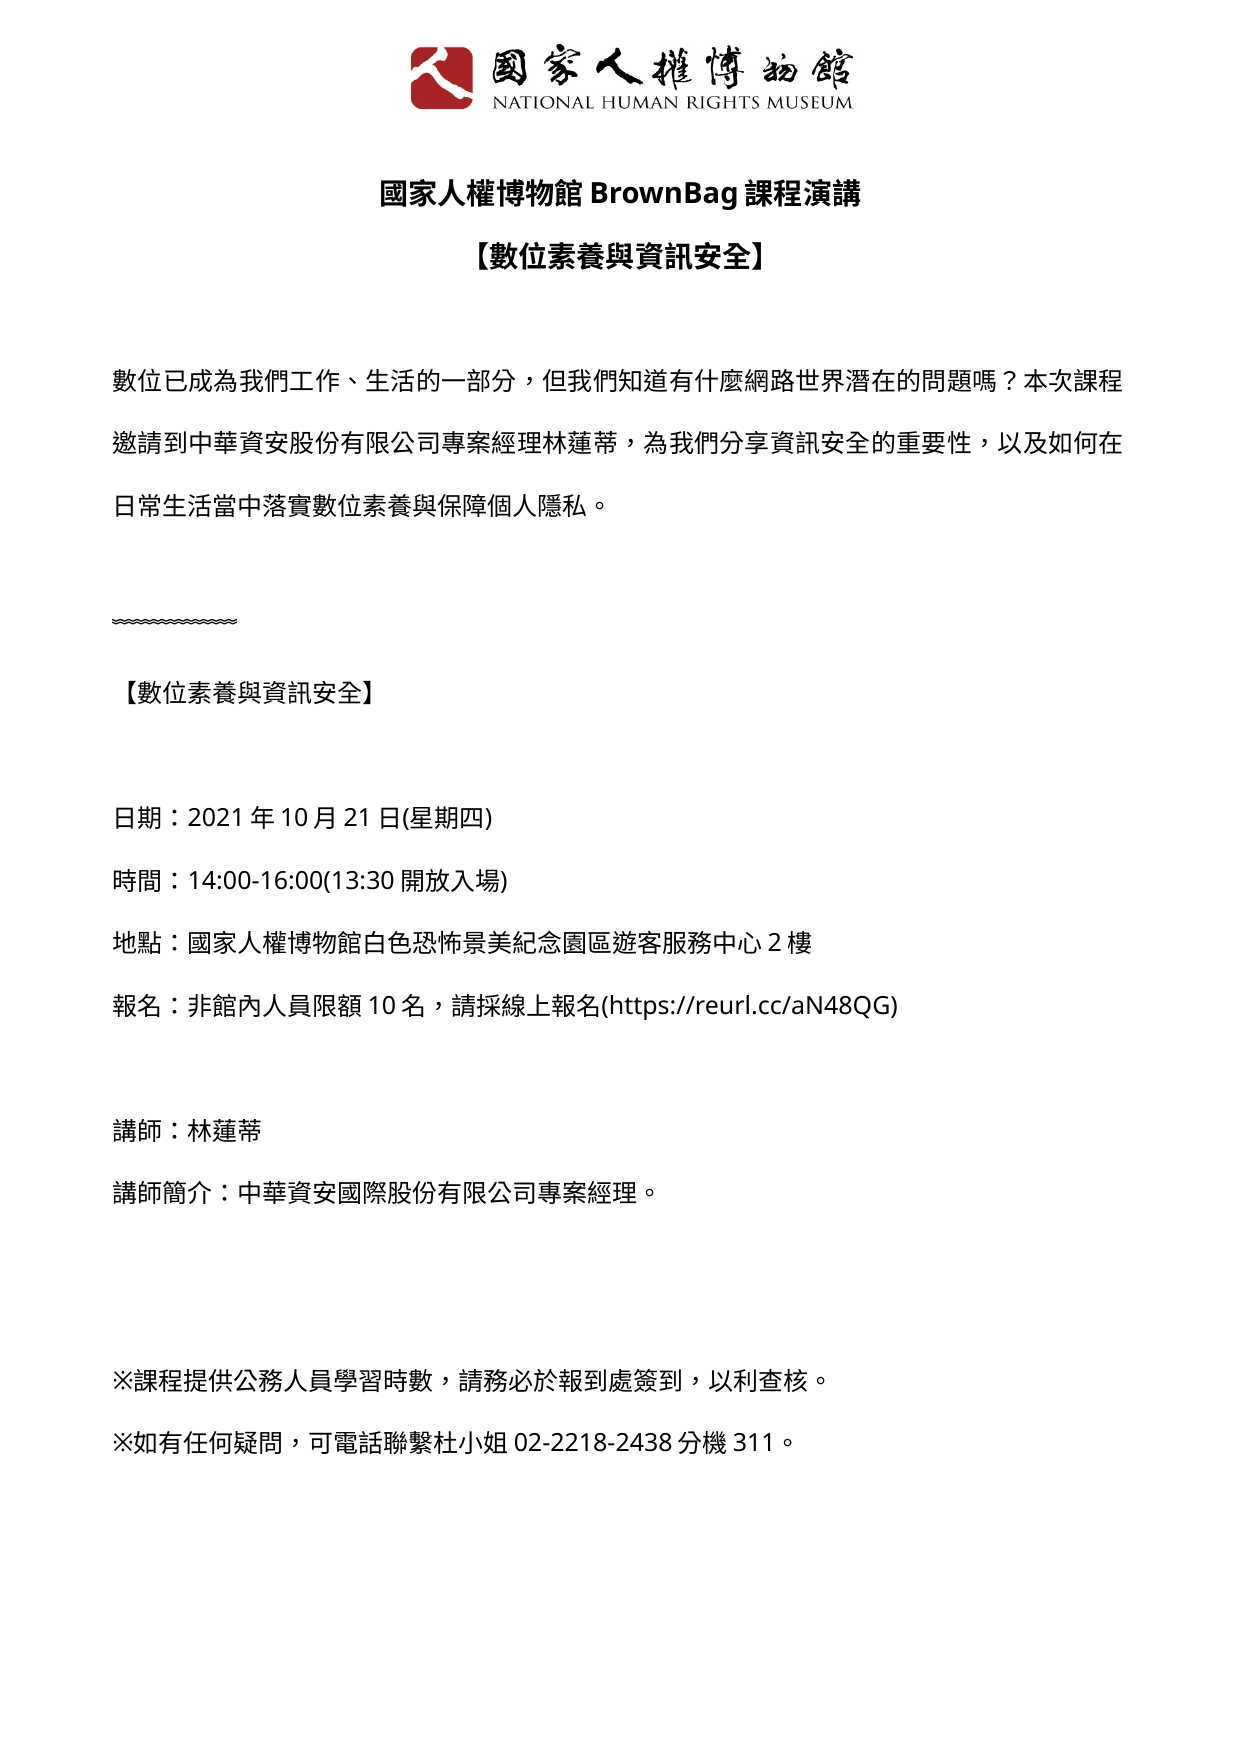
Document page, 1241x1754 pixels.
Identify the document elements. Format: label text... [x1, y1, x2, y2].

text 日期：2021年10月21日(星期四) [112, 775, 1128, 838]
text 講師簡介：中華資安國際股份有限公司專案經理。 [112, 1150, 1128, 1213]
text 報名：非館內人員限額10名，請採線上報名(https://reurl.cc/aN48QG) [112, 963, 1128, 1025]
text 國家人權博物館BrownBag課程演講 [112, 150, 1128, 213]
text ※如有任何疑問，可電話聯繫杜小姐02-2218-2438分機311。 [112, 1400, 1128, 1463]
text ※課程提供公務人員學習時數，請務必於報到處簽到，以利查核。 [112, 1338, 1128, 1400]
text 時間：14:00-16:00(13:30開放入場) [112, 838, 1128, 900]
text ﹌﹌﹌﹌﹌ [112, 588, 1128, 650]
text 【數位素養與資訊安全】 [112, 650, 1128, 713]
text 數位已成為我們工作、生活的一部分，但我們知道有什麼網路世界潛在的問題嗎？本次課程邀請到中華資安股份有限公司專案經理林蓮蒂，為我們分享資訊安全的重要性，以及如何在日常生活當中落實數位素養與保障個人隱私。 [112, 338, 1128, 525]
text 講師：林蓮蒂 [112, 1088, 1128, 1150]
text 地點：國家人權博物館白色恐怖景美紀念園區遊客服務中心2樓 [112, 900, 1128, 963]
text 【數位素養與資訊安全】 [112, 213, 1128, 275]
